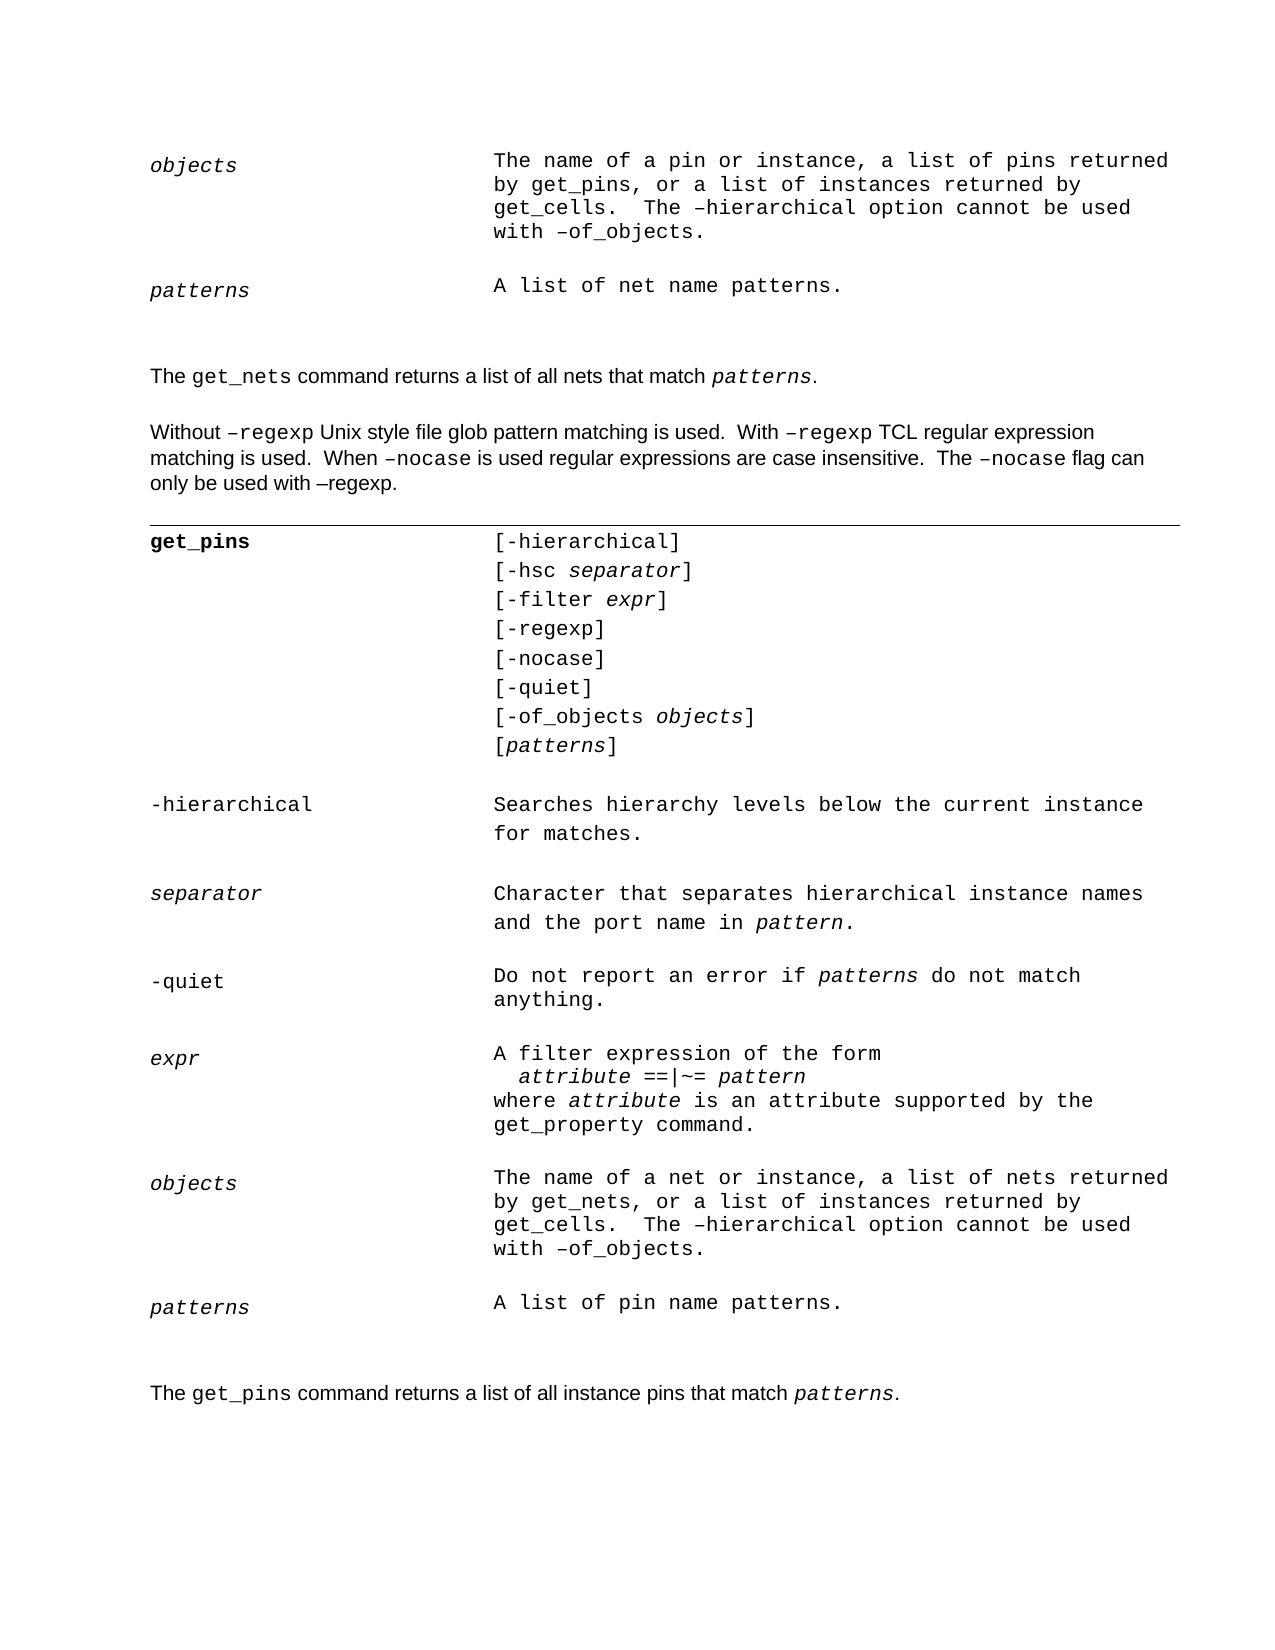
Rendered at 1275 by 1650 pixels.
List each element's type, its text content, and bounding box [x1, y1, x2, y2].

table_cell The name of a pin or instance, a list of pins returned by get_pins, or a list of instances returned by get_cells. The –hierarchical option cannot be used with –of_objects. [493, 150, 1180, 274]
table_cell A list of pin name patterns. [493, 1292, 1180, 1351]
table_cell Do not report an error if patterns do not match anything. [493, 965, 1180, 1043]
table_cell A filter expression of the form attribute ==|~= pattern where attribute is an attribute supported by the get_property command. [493, 1043, 1180, 1167]
table_cell Searches hierarchy levels below the current instance for matches. [493, 789, 1180, 877]
text The get_pins command returns a list of all instance pins that match patterns. [150, 1381, 1180, 1407]
table_cell objects [150, 150, 493, 274]
table_header get_pins [150, 526, 493, 789]
table_cell patterns [150, 1292, 493, 1351]
text The get_nets command returns a list of all nets that match patterns. [150, 364, 1180, 389]
text Without –regexp Unix style file glob pattern matching is used. With –regexp TCL regular expression matching is used. When –nocase is used regular expressions are case insensitive. The –nocase flag can only be used with –regexp. [150, 419, 1180, 495]
table_cell A list of net name patterns. [493, 275, 1180, 334]
table_header [-hierarchical] [-hsc separator] [-filter expr] [-regexp] [-nocase] [-quiet] [-of_objects objects] [patterns] [493, 526, 1180, 789]
table_cell separator [150, 877, 493, 965]
table_cell expr [150, 1043, 493, 1167]
table_cell -hierarchical [150, 789, 493, 877]
table_cell objects [150, 1167, 493, 1292]
table_cell -quiet [150, 965, 493, 1043]
table_cell Character that separates hierarchical instance names and the port name in pattern. [493, 877, 1180, 965]
table_cell patterns [150, 275, 493, 334]
table_cell The name of a net or instance, a list of nets returned by get_nets, or a list of instances returned by get_cells. The –hierarchical option cannot be used with –of_objects. [493, 1167, 1180, 1292]
